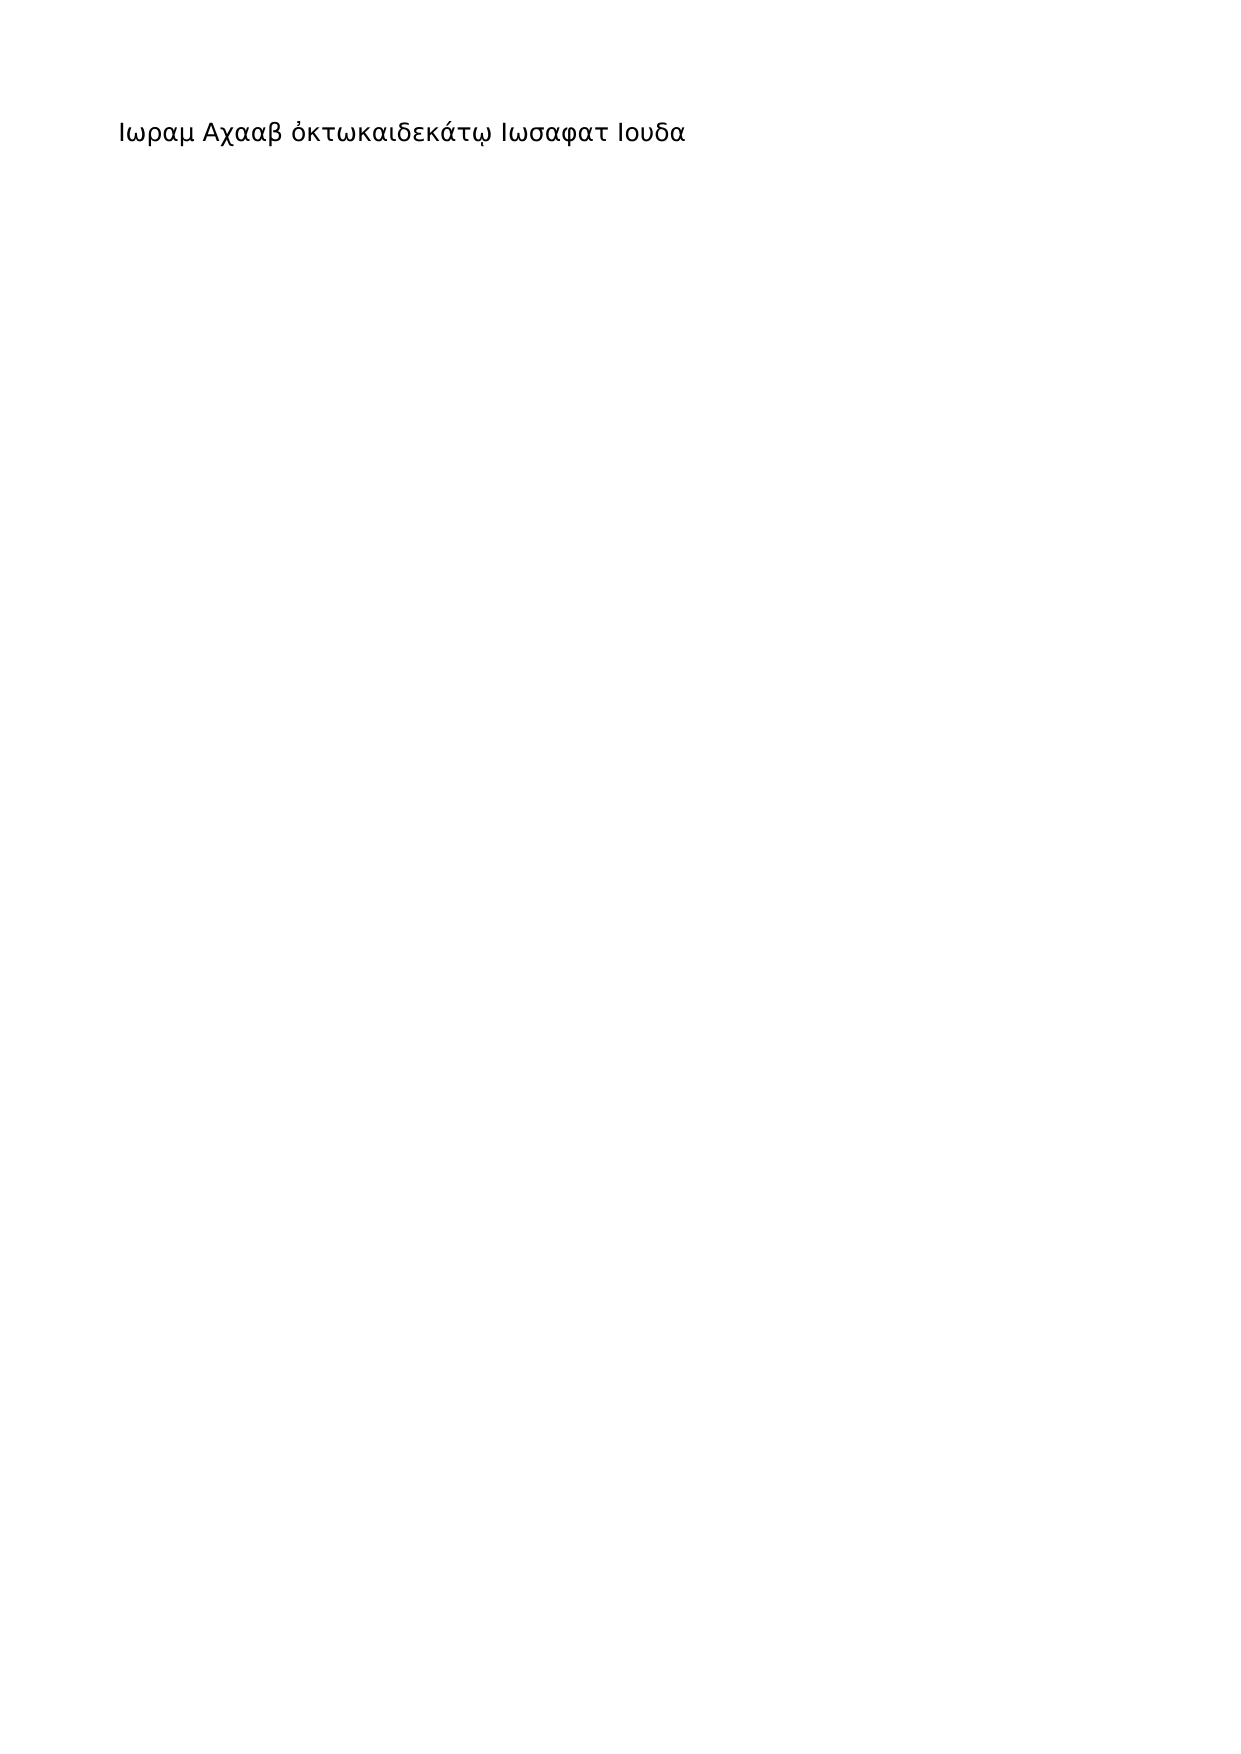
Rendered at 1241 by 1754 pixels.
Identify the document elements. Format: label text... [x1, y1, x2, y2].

text Ιωραμ Αχααβ ὀκτωκαιδεκάτῳ Ιωσαφατ Ιουδα [118, 118, 1122, 147]
